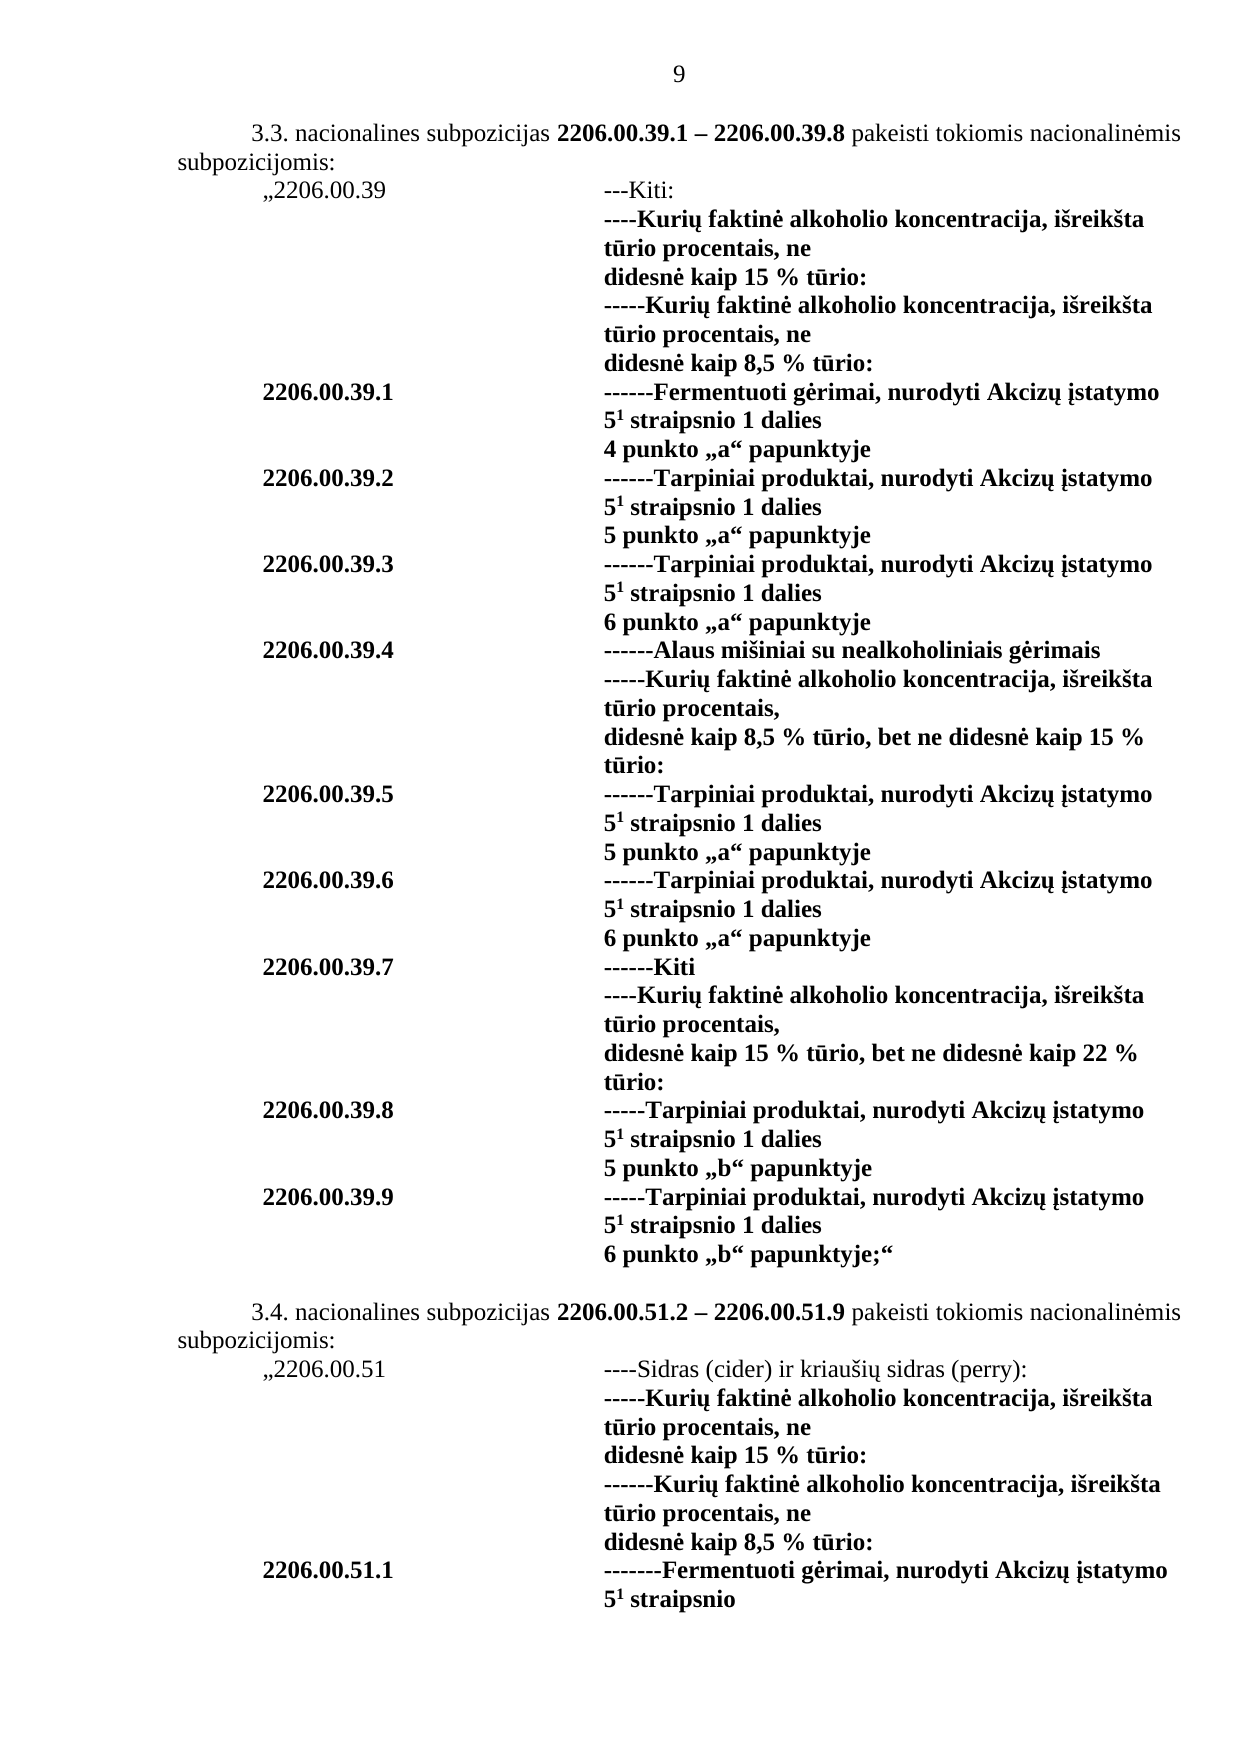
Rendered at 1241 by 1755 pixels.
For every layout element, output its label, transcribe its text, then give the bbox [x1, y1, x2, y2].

table_cell [177, 1038, 592, 1096]
table_cell [177, 291, 592, 348]
table_cell ------Tarpiniai produktai, nurodyti Akcizų įstatymo 51 straipsnio 1 dalies [592, 549, 1181, 607]
table_cell [177, 1527, 592, 1556]
table_cell ------Tarpiniai produktai, nurodyti Akcizų įstatymo 51 straipsnio 1 dalies [592, 779, 1181, 837]
table_cell 2206.00.39.2 [177, 463, 592, 521]
table_cell didesnė kaip 8,5 % tūrio: [592, 1527, 1181, 1556]
table_cell [177, 348, 592, 377]
table_cell [177, 262, 592, 291]
table_cell ----Kurių faktinė alkoholio koncentracija, išreikšta tūrio procentais, ne [592, 204, 1181, 262]
table_cell [177, 1441, 592, 1469]
table_cell -----Tarpiniai produktai, nurodyti Akcizų įstatymo 51 straipsnio 1 dalies [592, 1182, 1181, 1239]
table_cell 2206.00.39.7 [177, 952, 592, 981]
table_cell 5 punkto „a“ papunktyje [592, 837, 1181, 866]
table_cell -----Kurių faktinė alkoholio koncentracija, išreikšta tūrio procentais, ne [592, 1383, 1181, 1441]
table_cell ----Kurių faktinė alkoholio koncentracija, išreikšta tūrio procentais, [592, 981, 1181, 1038]
table_cell [177, 664, 592, 722]
table_cell [177, 1383, 592, 1441]
table_header ---Kiti: [592, 176, 1181, 204]
table_cell 2206.00.39.8 [177, 1096, 592, 1153]
table_header „2206.00.39 [177, 176, 592, 204]
table_header „2206.00.51 [177, 1354, 592, 1383]
table_cell -------Fermentuoti gėrimai, nurodyti Akcizų įstatymo 51 straipsnio [592, 1556, 1181, 1613]
table_cell [177, 1469, 592, 1527]
table_cell 2206.00.51.1 [177, 1556, 592, 1613]
table_cell [177, 434, 592, 463]
table_cell [177, 204, 592, 262]
table_cell [177, 521, 592, 549]
table_cell 2206.00.39.4 [177, 636, 592, 664]
table_cell [177, 1153, 592, 1182]
table_cell 4 punkto „a“ papunktyje [592, 434, 1181, 463]
table_cell -----Tarpiniai produktai, nurodyti Akcizų įstatymo 51 straipsnio 1 dalies [592, 1096, 1181, 1153]
table_cell [177, 607, 592, 636]
table_cell 2206.00.39.5 [177, 779, 592, 837]
table_cell 6 punkto „b“ papunktyje;“ [592, 1239, 1181, 1268]
table_cell [177, 981, 592, 1038]
table_cell 6 punkto „a“ papunktyje [592, 923, 1181, 952]
table_cell -----Kurių faktinė alkoholio koncentracija, išreikšta tūrio procentais, [592, 664, 1181, 722]
table_cell 2206.00.39.3 [177, 549, 592, 607]
table_cell ------Kiti [592, 952, 1181, 981]
table_cell ------Tarpiniai produktai, nurodyti Akcizų įstatymo 51 straipsnio 1 dalies [592, 463, 1181, 521]
table_cell ------Kurių faktinė alkoholio koncentracija, išreikšta tūrio procentais, ne [592, 1469, 1181, 1527]
table_cell [177, 722, 592, 779]
table_cell 6 punkto „a“ papunktyje [592, 607, 1181, 636]
table_cell ------Alaus mišiniai su nealkoholiniais gėrimais [592, 636, 1181, 664]
text 3.4. nacionalines subpozicijas 2206.00.51.2 – 2206.00.51.9 pakeisti tokiomis nacionalinėmis subpozicijomis: [177, 1297, 1181, 1354]
table_cell ------Tarpiniai produktai, nurodyti Akcizų įstatymo 51 straipsnio 1 dalies [592, 866, 1181, 923]
table_cell [177, 1239, 592, 1268]
table_cell 5 punkto „b“ papunktyje [592, 1153, 1181, 1182]
table_cell 2206.00.39.9 [177, 1182, 592, 1239]
table_cell didesnė kaip 8,5 % tūrio: [592, 348, 1181, 377]
table_cell didesnė kaip 8,5 % tūrio, bet ne didesnė kaip 15 % tūrio: [592, 722, 1181, 779]
table_cell didesnė kaip 15 % tūrio: [592, 1441, 1181, 1469]
table_cell [177, 837, 592, 866]
table_cell ------Fermentuoti gėrimai, nurodyti Akcizų įstatymo 51 straipsnio 1 dalies [592, 377, 1181, 434]
table_cell 2206.00.39.6 [177, 866, 592, 923]
table_cell didesnė kaip 15 % tūrio: [592, 262, 1181, 291]
text 3.3. nacionalines subpozicijas 2206.00.39.1 – 2206.00.39.8 pakeisti tokiomis nacionalinėmis subpozicijomis: [177, 118, 1181, 176]
table_header ----Sidras (cider) ir kriaušių sidras (perry): [592, 1354, 1181, 1383]
table_cell 2206.00.39.1 [177, 377, 592, 434]
table_cell didesnė kaip 15 % tūrio, bet ne didesnė kaip 22 % tūrio: [592, 1038, 1181, 1096]
table_cell -----Kurių faktinė alkoholio koncentracija, išreikšta tūrio procentais, ne [592, 291, 1181, 348]
table_cell [177, 923, 592, 952]
table_cell 5 punkto „a“ papunktyje [592, 521, 1181, 549]
